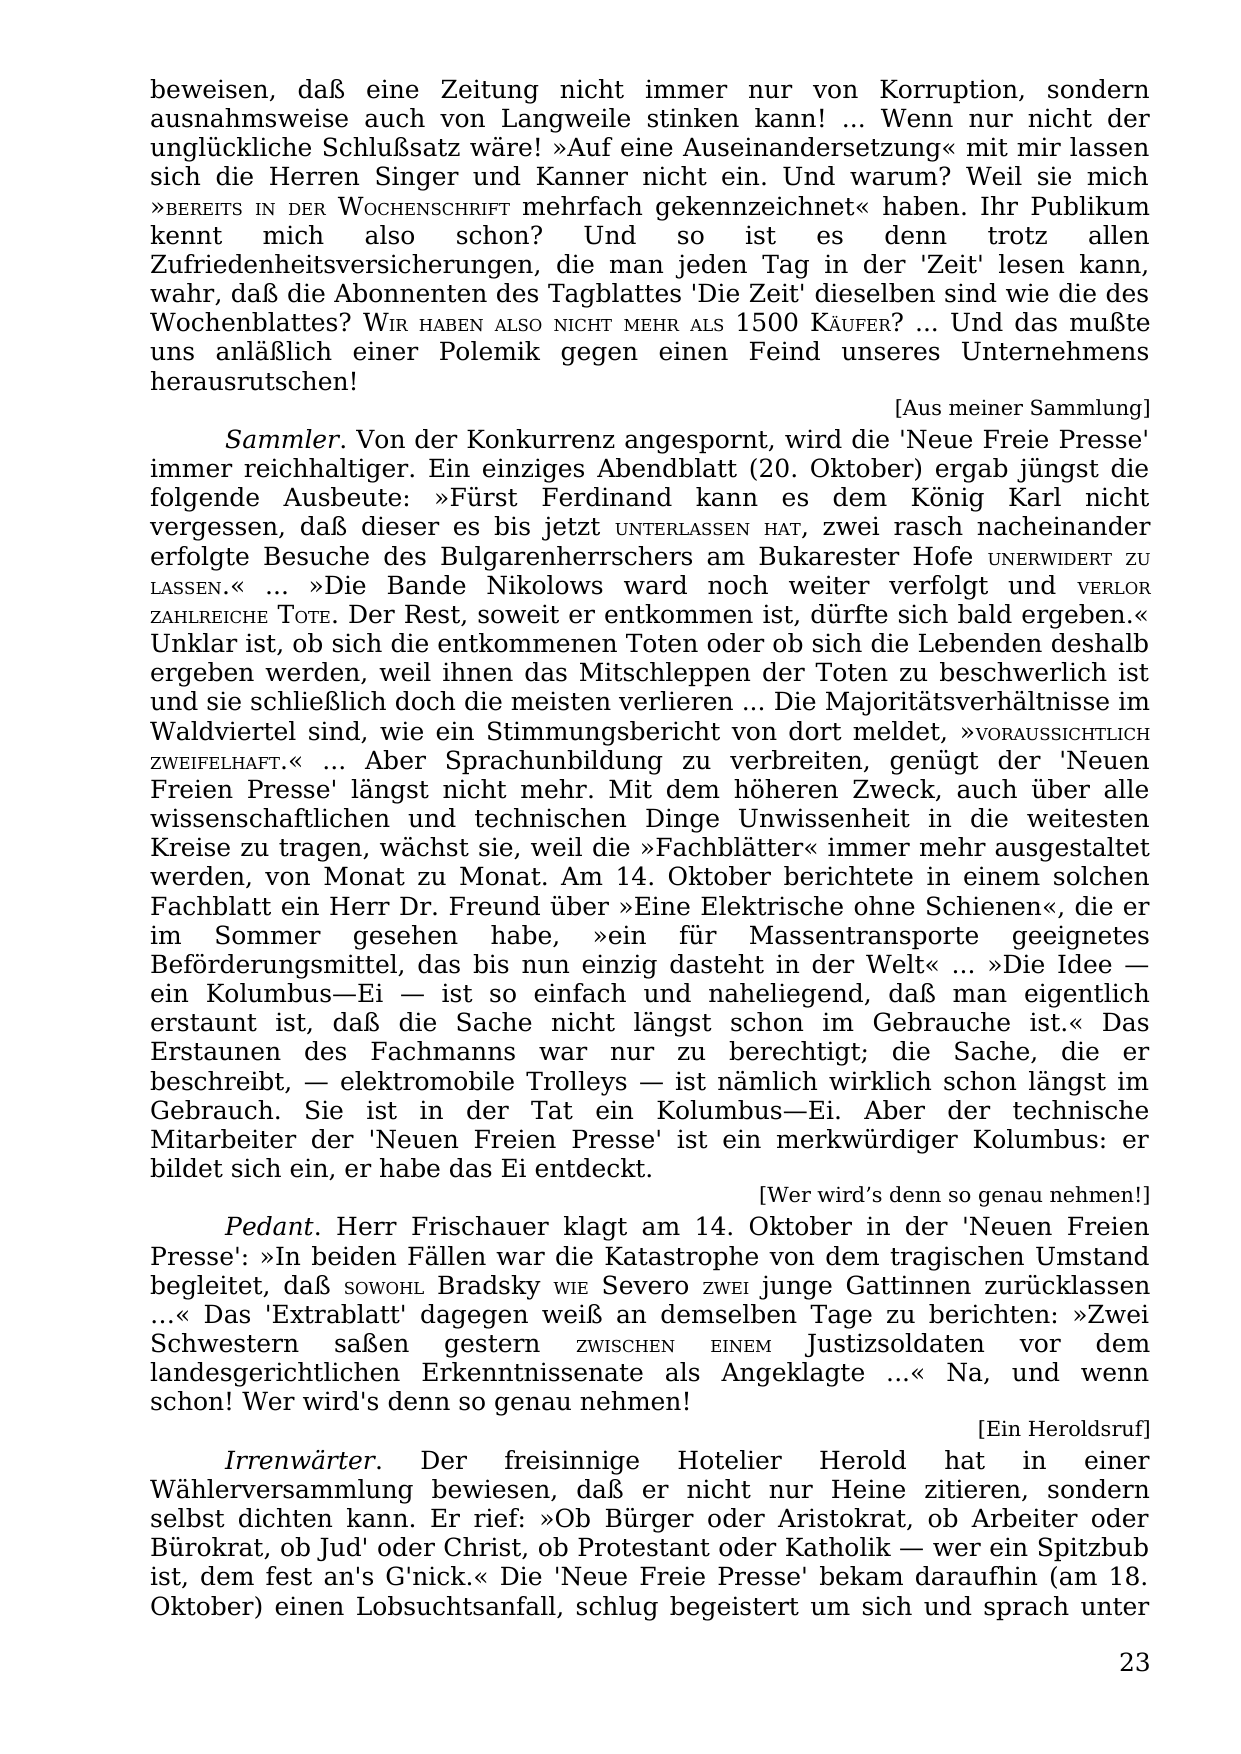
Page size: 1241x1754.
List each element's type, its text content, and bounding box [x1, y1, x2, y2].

text beweisen, daß eine Zeitung nicht immer nur von Korruption, sondern ausnahmsweise auch von Langweile stinken kann! ... Wenn nur nicht der unglückliche Schlußsatz wäre! »Auf eine Auseinandersetzung« mit mir lassen sich die Herren Singer und Kanner nicht ein. Und warum? Weil sie mich »bereits in der Wochenschrift mehrfach gekennzeichnet« haben. Ihr Publikum kennt mich also schon? Und so ist es denn trotz allen Zufriedenheitsversicherungen, die man jeden Tag in der 'Zeit' lesen kann, wahr, daß die Abonnenten des Tagblattes 'Die Zeit' dieselben sind wie die des Wochenblattes? Wir haben also nicht mehr als 1500 Käufer? ... Und das mußte uns anläßlich einer Polemik gegen einen Feind unseres Unternehmens herausrutschen! [150, 75, 1151, 396]
text [Aus meiner Sammlung] [150, 396, 1151, 420]
text [Ein Heroldsruf] [150, 1417, 1151, 1441]
text Pedant. Herr Frischauer klagt am 14. Oktober in der 'Neuen Freien Presse': »In beiden Fällen war die Katastrophe von dem tragischen Umstand begleitet, daß sowohl Bradsky wie Severo zwei junge Gattinnen zurücklassen …« Das 'Extrablatt' dagegen weiß an demselben Tage zu berichten: »Zwei Schwestern saßen gestern zwischen einem Justizsoldaten vor dem landesgerichtlichen Erkenntnissenate als Angeklagte ...« Na, und wenn schon! Wer wird's denn so genau nehmen! [150, 1208, 1151, 1417]
text Sammler. Von der Konkurrenz angespornt, wird die 'Neue Freie Presse' immer reichhaltiger. Ein einziges Abendblatt (20. Oktober) ergab jüngst die folgende Ausbeute: »Fürst Ferdinand kann es dem König Karl nicht vergessen, daß dieser es bis jetzt unterlassen hat, zwei rasch nacheinander erfolgte Besuche des Bulgarenherrschers am Bukarester Hofe unerwidert zu lassen.« ... »Die Bande Nikolows ward noch weiter verfolgt und verlor zahlreiche Tote. Der Rest, soweit er entkommen ist, dürfte sich bald ergeben.« Unklar ist, ob sich die entkommenen Toten oder ob sich die Lebenden deshalb ergeben werden, weil ihnen das Mitschleppen der Toten zu beschwerlich ist und sie schließlich doch die meisten verlieren ... Die Majoritätsverhältnisse im Waldviertel sind, wie ein Stimmungsbericht von dort meldet, »voraussichtlich zweifelhaft.« ... Aber Sprachunbildung zu verbreiten, genügt der 'Neuen Freien Presse' längst nicht mehr. Mit dem höheren Zweck, auch über alle wissenschaftlichen und technischen Dinge Unwissenheit in die weitesten Kreise zu tragen, wächst sie, weil die »Fachblätter« immer mehr ausgestaltet werden, von Monat zu Monat. Am 14. Oktober berichtete in einem solchen Fachblatt ein Herr Dr. Freund über »Eine Elektrische ohne Schienen«, die er im Sommer gesehen habe, »ein für Massentransporte geeignetes Beförderungsmittel, das bis nun einzig dasteht in der Welt« ... »Die Idee — ein Kolumbus—Ei — ist so einfach und naheliegend, daß man eigentlich erstaunt ist, daß die Sache nicht längst schon im Gebrauche ist.« Das Erstaunen des Fachmanns war nur zu berechtigt; die Sache, die er beschreibt, — elektromobile Trolleys — ist nämlich wirklich schon längst im Gebrauch. Sie ist in der Tat ein Kolumbus—Ei. Aber der technische Mitarbeiter der 'Neuen Freien Presse' ist ein merkwürdiger Kolumbus: er bildet sich ein, er habe das Ei entdeckt. [150, 420, 1151, 1183]
text [Wer wird’s denn so genau nehmen!] [150, 1183, 1151, 1208]
text Irrenwärter. Der freisinnige Hotelier Herold hat in einer Wählerversammlung bewiesen, daß er nicht nur Heine zitieren, sondern selbst dichten kann. Er rief: »Ob Bürger oder Aristokrat, ob Arbeiter oder Bürokrat, ob Jud' oder Christ, ob Protestant oder Katholik — wer ein Spitzbub ist, dem fest an's G'nick.« Die 'Neue Freie Presse' bekam daraufhin (am 18. Oktober) einen Lobsuchtsanfall, schlug begeistert um sich und sprach unter [150, 1441, 1151, 1621]
